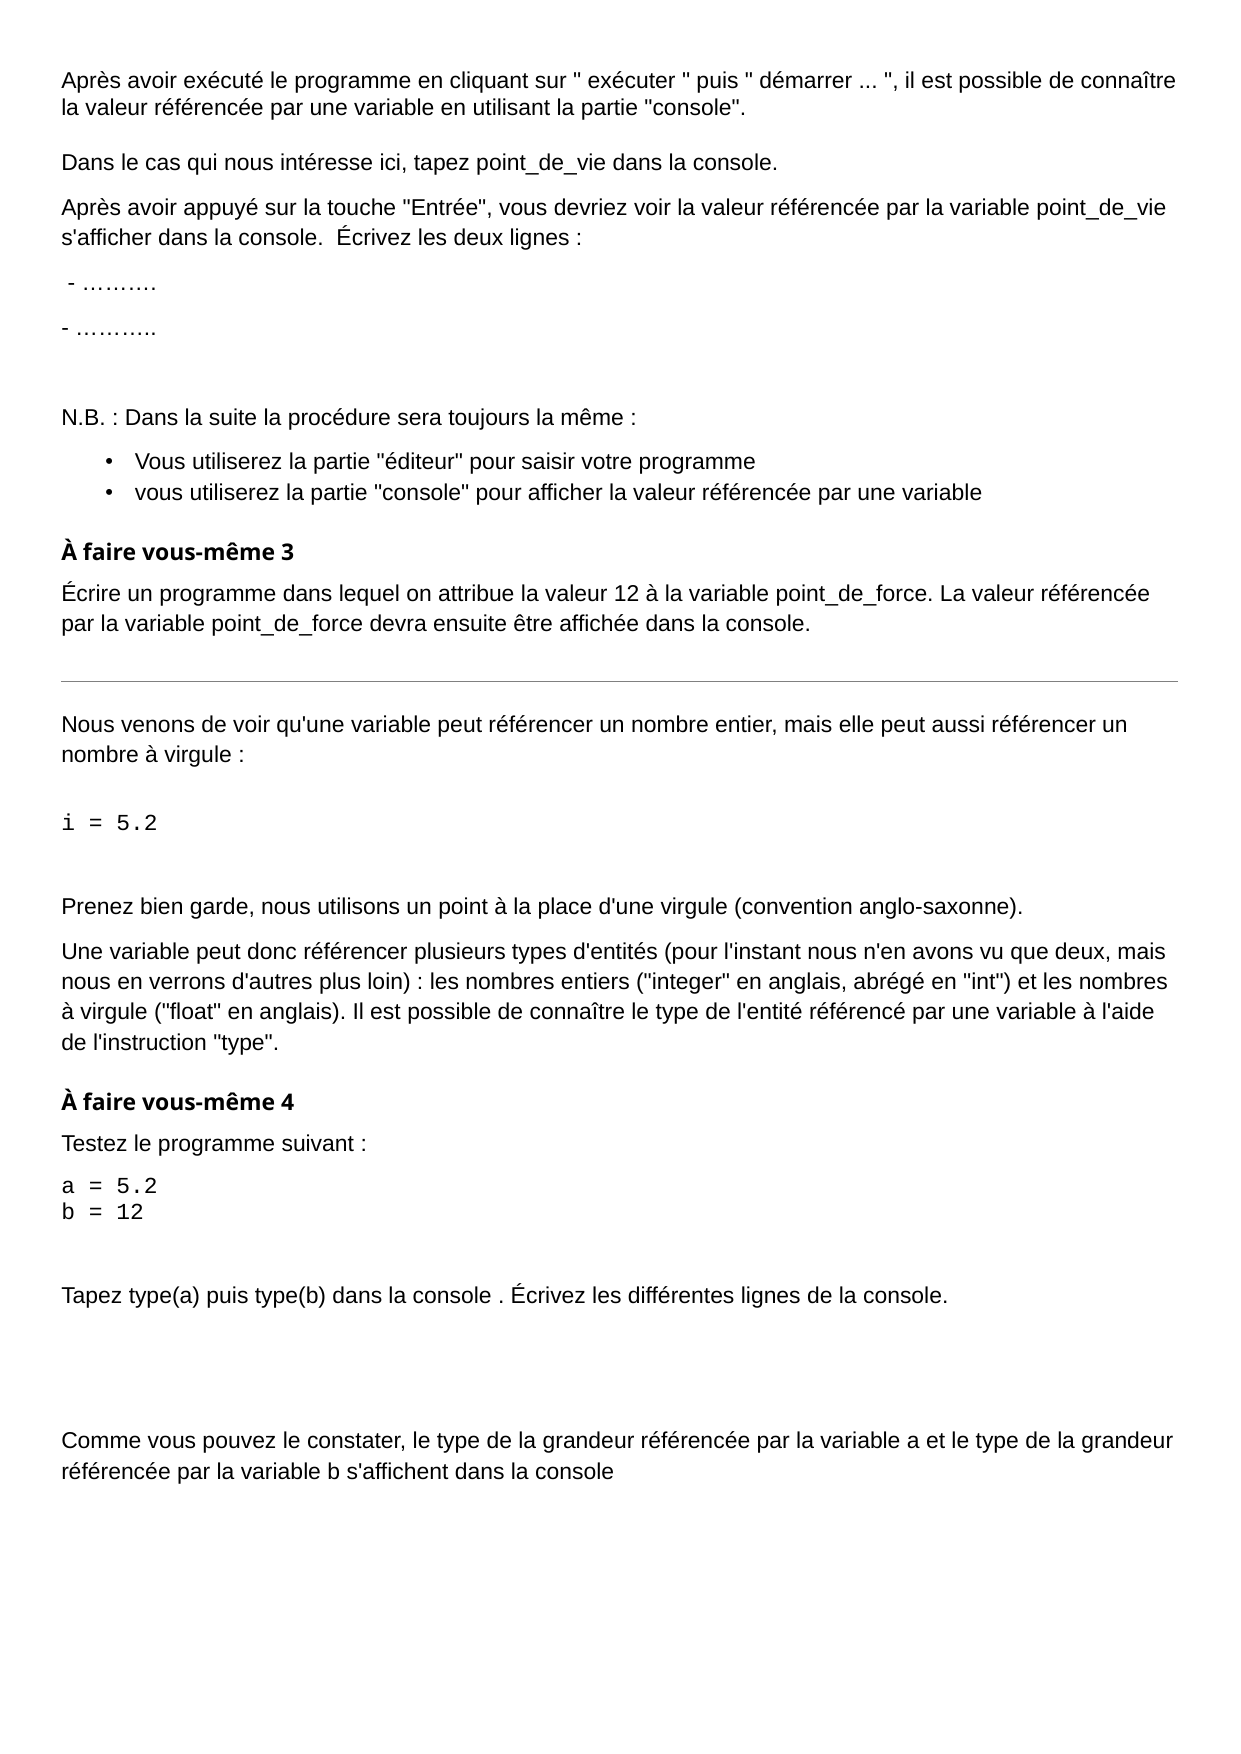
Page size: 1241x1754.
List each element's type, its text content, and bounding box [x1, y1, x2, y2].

text Tapez type(a) puis type(b) dans la console . Écrivez les différentes lignes de la console. [61, 1282, 1178, 1308]
subtitle À faire vous-même 3 [61, 536, 1178, 567]
text Nous venons de voir qu'une variable peut référencer un nombre entier, mais elle peut aussi référencer un nombre à virgule : [61, 711, 1178, 767]
text a = 5.2 [61, 1174, 1178, 1200]
text Après avoir appuyé sur la touche "Entrée", vous devriez voir la valeur référencée par la variable point_de_vie s'afficher dans la console. Écrivez les deux lignes : [61, 194, 1178, 251]
text i = 5.2 [61, 812, 1178, 838]
text Écrire un programme dans lequel on attribue la valeur 12 à la variable point_de_force. La valeur référencée par la variable point_de_force devra ensuite être affichée dans la console. [61, 579, 1178, 636]
subtitle À faire vous-même 4 [61, 1086, 1178, 1117]
text Comme vous pouvez le constater, le type de la grandeur référencée par la variable a et le type de la grandeur référencée par la variable b s'affichent dans la console [61, 1427, 1178, 1484]
text - ………. [61, 269, 1178, 296]
text Prenez bien garde, nous utilisons un point à la place d'une virgule (convention anglo-saxonne). [61, 893, 1178, 919]
text Testez le programme suivant : [61, 1129, 1178, 1156]
text Après avoir exécuté le programme en cliquant sur " exécuter " puis " démarrer ... ", il est possible de connaître la valeur référencée par une variable en utilisant la partie "console". [61, 67, 1178, 120]
text b = 12 [61, 1200, 1178, 1226]
text Dans le cas qui nous intéresse ici, tapez point_de_vie dans la console. [61, 149, 1178, 176]
list Vous utiliserez la partie "éditeur" pour saisir votre programme [105, 448, 1178, 475]
text N.B. : Dans la suite la procédure sera toujours la même : [61, 403, 1178, 430]
list vous utiliserez la partie "console" pour afficher la valeur référencée par une variable [105, 478, 1178, 505]
text Une variable peut donc référencer plusieurs types d'entités (pour l'instant nous n'en avons vu que deux, mais nous en verrons d'autres plus loin) : les nombres entiers ("integer" en anglais, abrégé en "int") et les nombres à virgule ("float" en anglais). Il est possible de connaître le type de l'entité référencé par une variable à l'aide de l'instruction "type". [61, 938, 1178, 1055]
text - ……….. [61, 314, 1178, 340]
